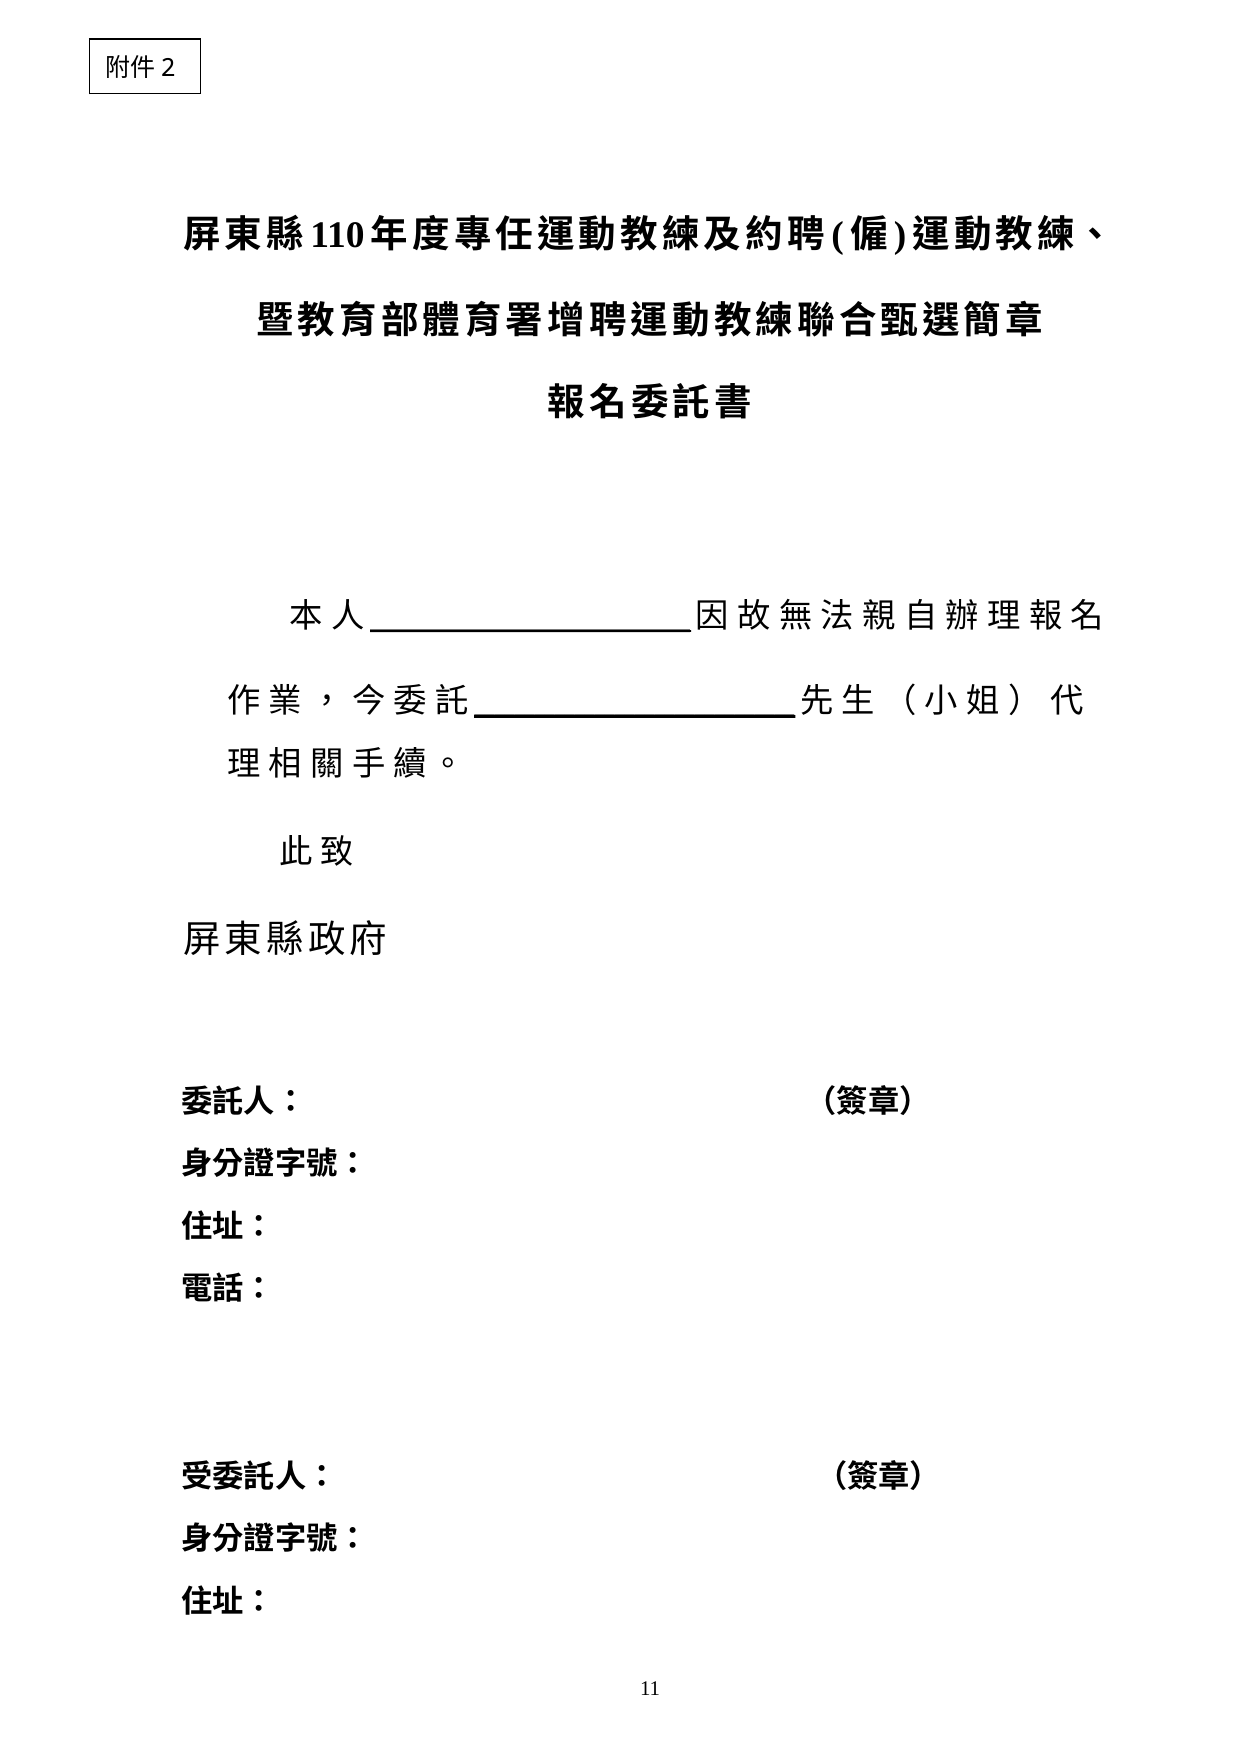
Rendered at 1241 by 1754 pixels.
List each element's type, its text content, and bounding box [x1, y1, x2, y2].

text 屏東縣政府 [181, 894, 1118, 957]
text 住址： [181, 1182, 1118, 1244]
text 身分證字號： [181, 1494, 1118, 1557]
text 住址： [181, 1557, 1118, 1619]
text 此致 [181, 807, 1118, 869]
text 身分證字號： [181, 1119, 1118, 1182]
text 電話： [181, 1244, 1118, 1307]
text 報名委託書 [181, 357, 1118, 419]
text 委託人： （簽章） [181, 1057, 1118, 1119]
text 屏東縣110年度專任運動教練及約聘(僱)運動教練、暨教育部體育署增聘運動教練聯合甄選簡章 [181, 151, 1118, 338]
text 受委託人： （簽章） [181, 1432, 1118, 1494]
text 附件2 [105, 47, 185, 83]
text 本人________________因故無法親自辦理報名作業，今委託________________先生（小姐）代理相關手續。 [181, 532, 1118, 782]
